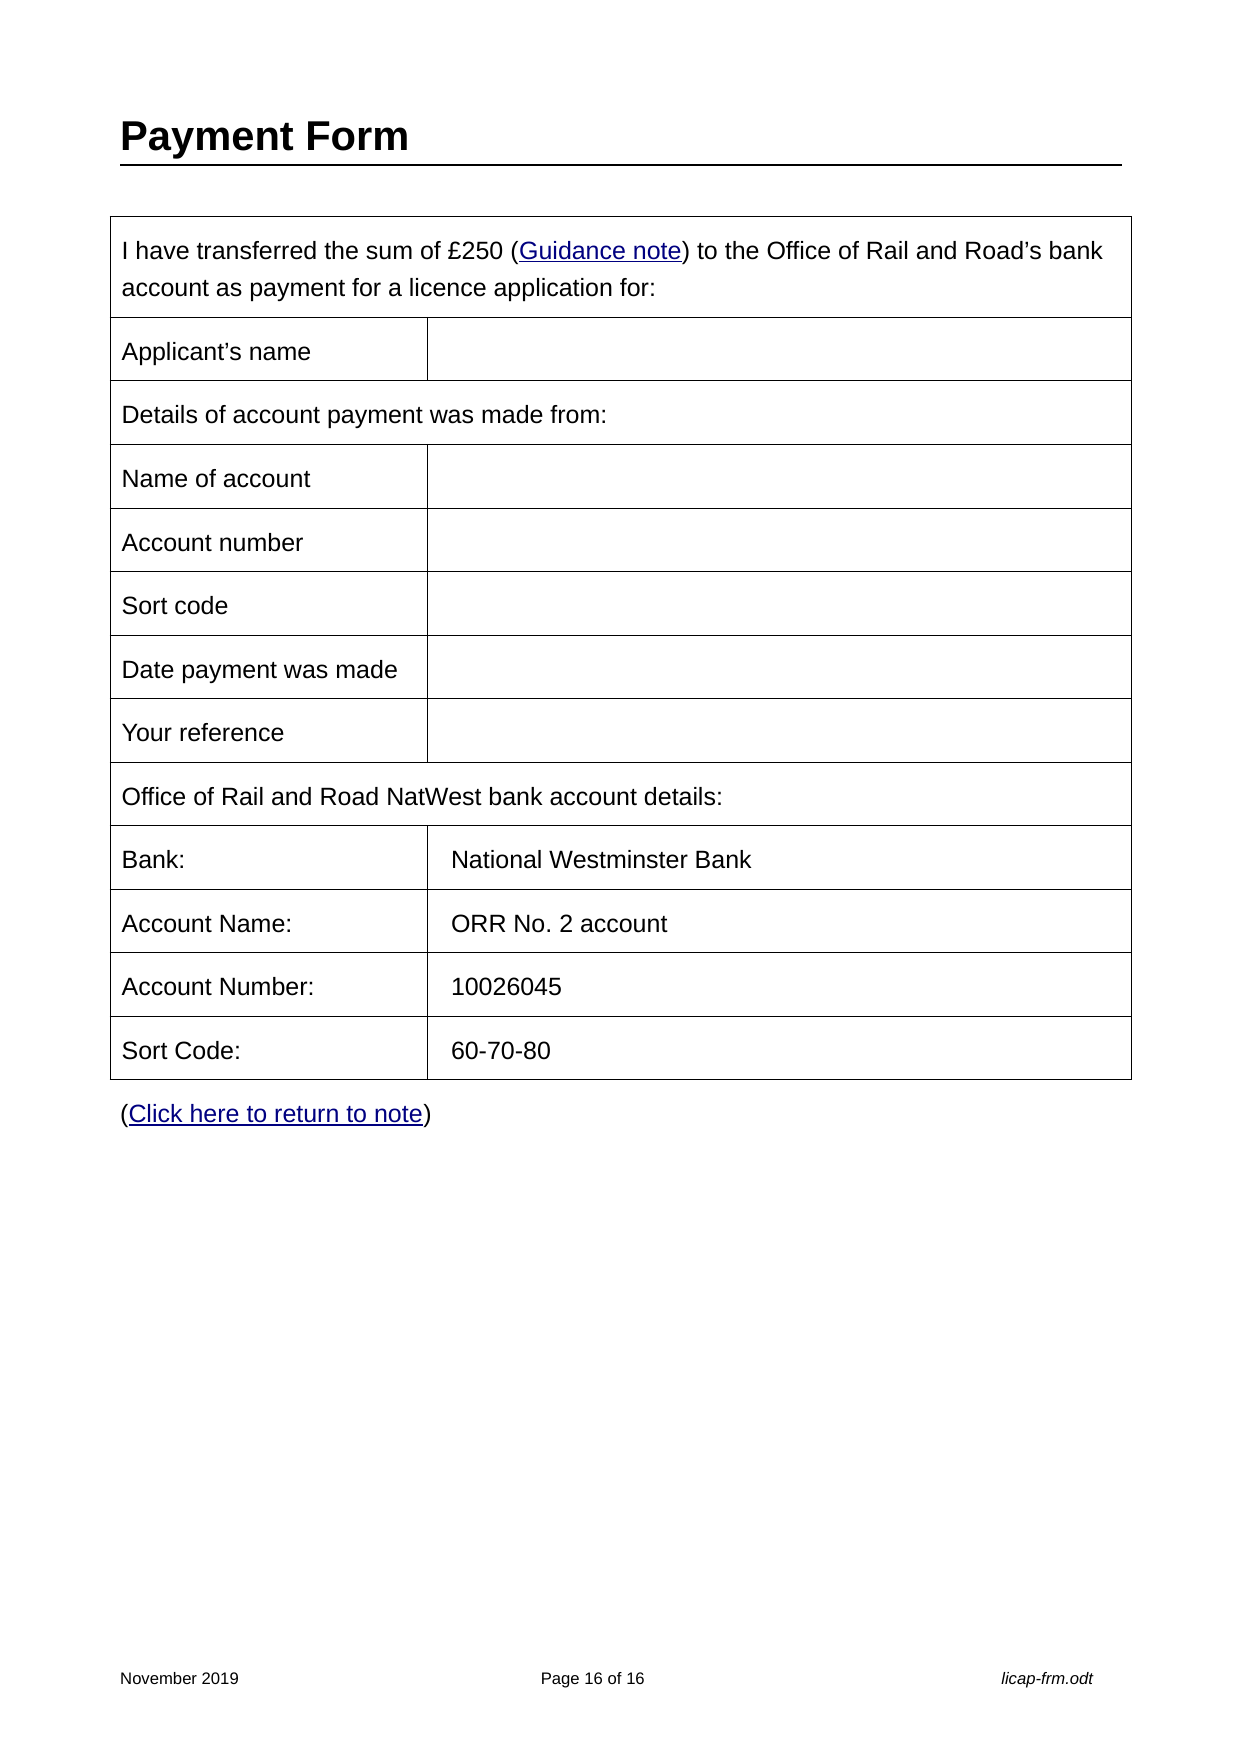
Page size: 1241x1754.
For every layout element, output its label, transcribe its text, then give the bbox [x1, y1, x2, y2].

table_cell Applicant’s name [111, 318, 427, 380]
table_cell Account number [111, 509, 427, 571]
table_cell Your reference [111, 699, 427, 762]
table_cell Bank: [111, 826, 427, 889]
table_cell 10026045 [428, 953, 1131, 1016]
text (Click here to return to note) [120, 1093, 1122, 1130]
table_cell [428, 445, 1131, 507]
table_cell 60-70-80 [428, 1017, 1131, 1079]
table_cell Account Name: [111, 890, 427, 952]
table_cell National Westminster Bank [428, 826, 1131, 889]
table_cell Sort code [111, 572, 427, 634]
table_cell Name of account [111, 445, 427, 507]
table_cell [428, 509, 1131, 571]
table_cell Details of account payment was made from: [111, 381, 1131, 444]
text Payment Form [120, 120, 1122, 164]
table_cell [428, 699, 1131, 762]
table_cell [428, 572, 1131, 634]
table_header I have transferred the sum of £250 (Guidance note) to the Office of Rail and Road’s bank account as payment for a licence application for: [111, 217, 1131, 317]
table_cell Sort Code: [111, 1017, 427, 1079]
table_cell [428, 318, 1131, 380]
table_cell [428, 636, 1131, 698]
table_cell Date payment was made [111, 636, 427, 698]
table_cell Account Number: [111, 953, 427, 1016]
table_cell Office of Rail and Road NatWest bank account details: [111, 763, 1131, 825]
table_cell ORR No. 2 account [428, 890, 1131, 952]
